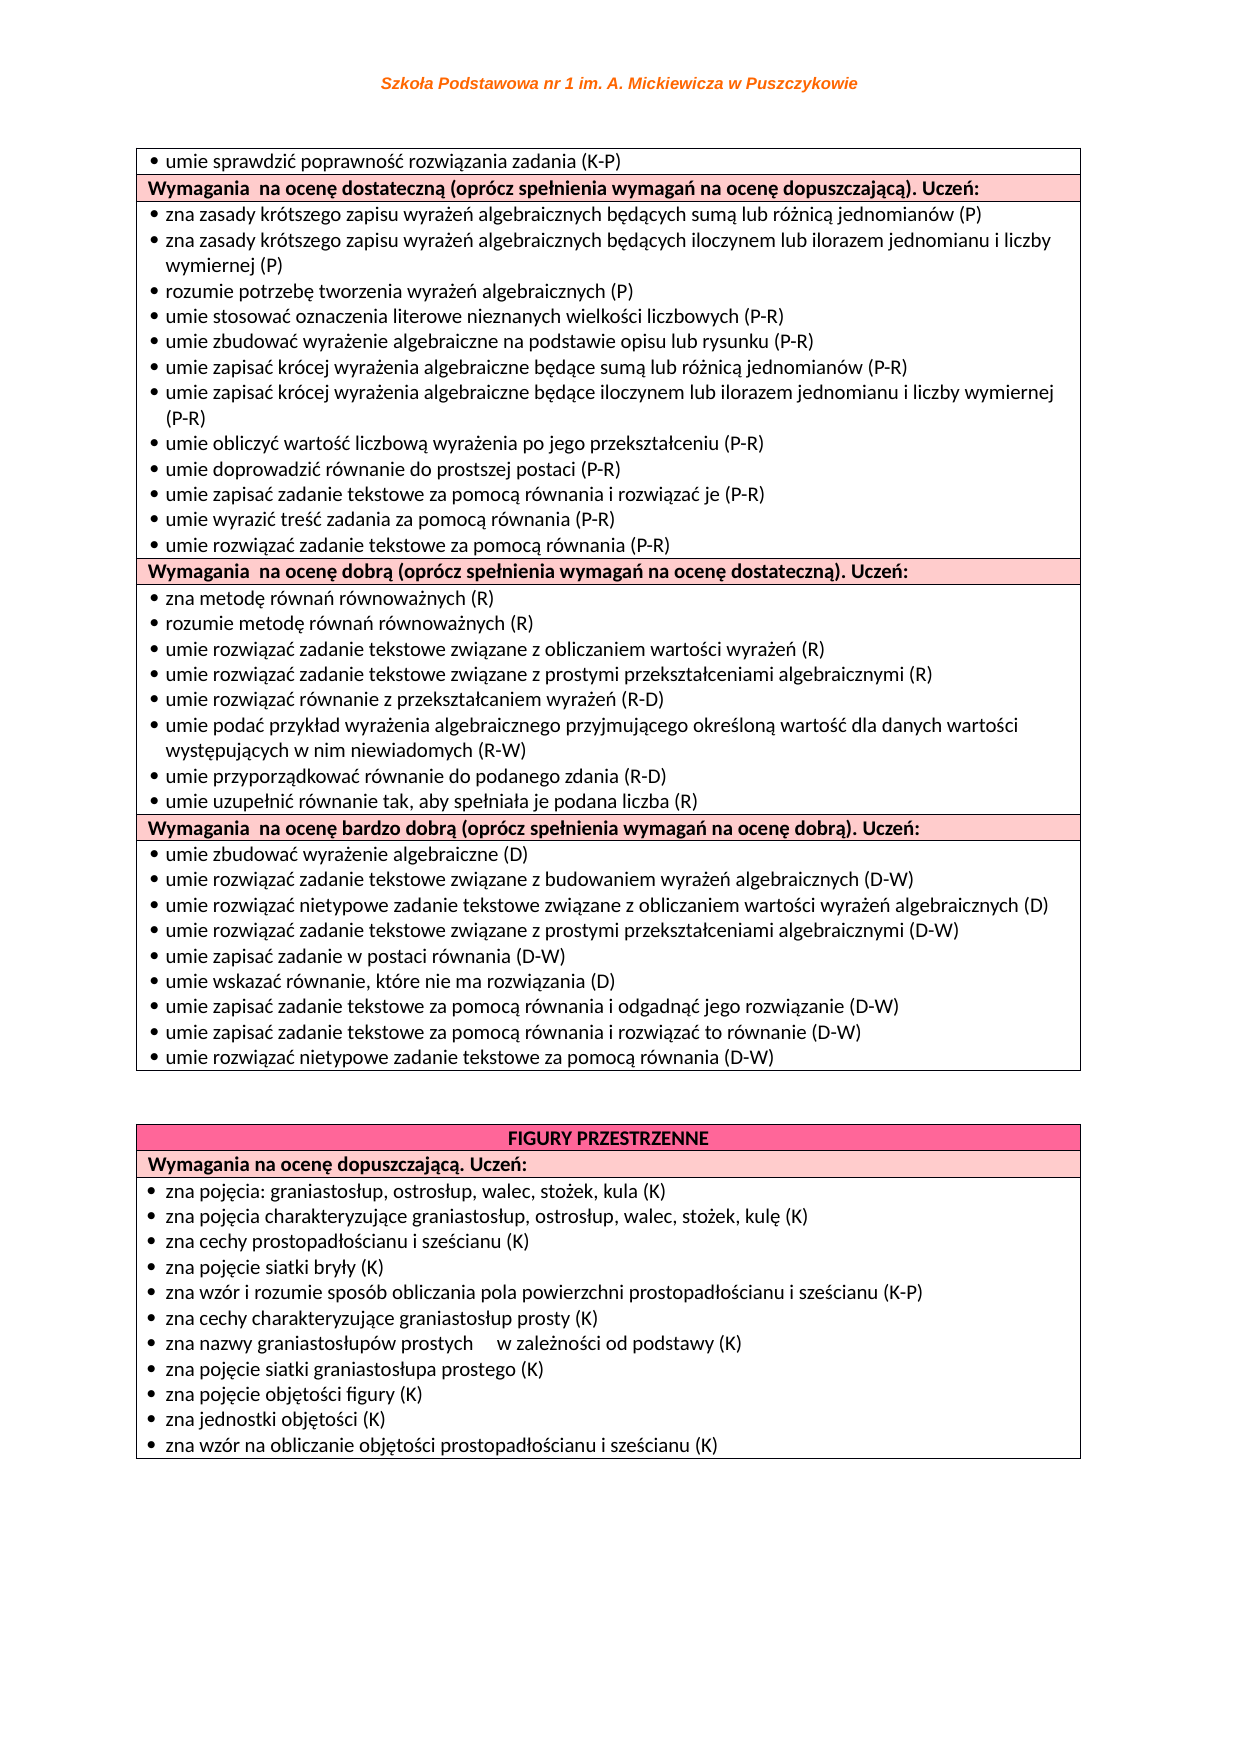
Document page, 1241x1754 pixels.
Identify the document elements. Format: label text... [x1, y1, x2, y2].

table_cell zna pojęcia: graniastosłup, ostrosłup, walec, stożek, kula (K) zna pojęcia charakteryzujące graniastosłup, ostrosłup, walec, stożek, kulę (K) zna cechy prostopadłościanu i sześcianu (K) zna pojęcie siatki bryły (K) zna wzór i rozumie sposób obliczania pola powierzchni prostopadłościanu i sześcianu (K-P) zna cechy charakteryzujące graniastosłup prosty (K) zna nazwy graniastosłupów prostych w zależności od podstawy (K) zna pojęcie siatki graniastosłupa prostego (K) zna pojęcie objętości figury (K) zna jednostki objętości (K) zna wzór na obliczanie objętości prostopadłościanu i sześcianu (K) zna pojęcie ostrosłupa (K) zna nazwy ostrosłupów w zależności od podstawy (K) zna cechy budowy ostrosłupa (K) zna pojęcie siatki ostrosłupa (K) rozumie sposób obliczania pola powierzchni graniastosłupa prostego jako pole jego siatki (K) rozumie pojęcie miary objętości jako liczby sześcianów jednostkowych (K) umie wskazać graniastosłup, ostrosłup, walec, stożek, kulę wśród innych brył (K) umie wskazać na modelach wielkości charakteryzujące bryłę (K) umie wskazać w prostopadłościanie ściany i krawędzie prostopadłe lub równoległe (K) umie wskazać w prostopadłościanie krawędzie o jednakowej długości (K) umie obliczyć sumę długości krawędzi prostopadłościanu i sześcianu (K) umie wskazać na rysunku siatkę sześcianu i prostopadłościanu (K-P) umie rysować siatkę prostopadłościanu i sześcianu (K) umie obliczyć pole powierzchni sześcianu (K) umie obliczyć pole powierzchni prostopadłościanu (K) umie wskazać graniastosłup prosty wśród innych brył (K) umie wskazać w graniastosłupie krawędzie o jednakowej długości (K) umie rysować siatkę graniastosłupa prostego (K-R) umie podać objętość bryły na podstawie liczby sześcianów jednostkowych (K) umie obliczyć objętość sześcianu o danej krawędzi (K) umie obliczyć objętość prostopadłościanu o danych krawędziach (K-P) umie obliczyć objętość graniastosłupa prostego, którego dane są pole podstawy i wysokość (K) umie wskazać ostrosłup wśród innych brył (K) umie wskazać siatkę ostrosłupa (K-D) [137, 1178, 1080, 1457]
table_cell zna metodę równań równoważnych (R) rozumie metodę równań równoważnych (R) umie rozwiązać zadanie tekstowe związane z obliczaniem wartości wyrażeń (R) umie rozwiązać zadanie tekstowe związane z prostymi przekształceniami algebraicznymi (R) umie rozwiązać równanie z przekształcaniem wyrażeń (R-D) umie podać przykład wyrażenia algebraicznego przyjmującego określoną wartość dla danych wartości występujących w nim niewiadomych (R-W) umie przyporządkować równanie do podanego zdania (R-D) umie uzupełnić równanie tak, aby spełniała je podana liczba (R) [137, 585, 1080, 814]
table_header FIGURY PRZESTRZENNE [137, 1125, 1080, 1150]
table_cell Wymagania na ocenę dostateczną (oprócz spełnienia wymagań na ocenę dopuszczającą). Uczeń: [137, 175, 1080, 201]
table_cell Wymagania na ocenę dobrą (oprócz spełnienia wymagań na ocenę dostateczną). Uczeń: [137, 559, 1080, 584]
table_cell Wymagania na ocenę bardzo dobrą (oprócz spełnienia wymagań na ocenę dobrą). Uczeń: [137, 815, 1080, 840]
table_cell zna zasady tworzenia wyrażeń algebraicznych (K-P) zna pojęcia: suma, różnica, iloczyn, iloraz, kwadrat nieznanych wielkości liczbowych (K-P) zna pojęcie wartości liczbowej wyrażenia algebraicznego (K) zna pojęcie równania (K) zna pojęcie rozwiązania równania (K) zna pojęcie liczby spełniającej równanie (K) umie zapisać w postaci wyrażenia algebraicznego informacje osadzone w kontekście praktycznym z zadaną niewiadomą (K-R) umie obliczyć wartość liczbową wyrażenia bez jego przekształcenia (K-R) umie zapisać w postaci równania informacje osadzone w kontekście praktycznym z zadaną niewiadomą (K-R) umie zapisać zadanie w postaci równania (K-R) umie odgadnąć rozwiązanie równania (K-P) umie podać rozwiązanie prostego równania (K-R) umie sprawdzić, czy liczba spełnia równanie (K-P) umie rozwiązać proste równanie przez dopełnienie lub wykonanie działania odwrotnego (K-P) umie sprawdzić poprawność rozwiązania równania (K-P) umie sprawdzić poprawność rozwiązania zadania (K-P) [137, 149, 1080, 174]
table_cell Wymagania na ocenę dopuszczającą. Uczeń: [137, 1151, 1080, 1177]
table_cell umie zbudować wyrażenie algebraiczne (D) umie rozwiązać zadanie tekstowe związane z budowaniem wyrażeń algebraicznych (D-W) umie rozwiązać nietypowe zadanie tekstowe związane z obliczaniem wartości wyrażeń algebraicznych (D) umie rozwiązać zadanie tekstowe związane z prostymi przekształceniami algebraicznymi (D-W) umie zapisać zadanie w postaci równania (D-W) umie wskazać równanie, które nie ma rozwiązania (D) umie zapisać zadanie tekstowe za pomocą równania i odgadnąć jego rozwiązanie (D-W) umie zapisać zadanie tekstowe za pomocą równania i rozwiązać to równanie (D-W) umie rozwiązać nietypowe zadanie tekstowe za pomocą równania (D-W) [137, 841, 1080, 1070]
table_cell zna zasady krótszego zapisu wyrażeń algebraicznych będących sumą lub różnicą jednomianów (P) zna zasady krótszego zapisu wyrażeń algebraicznych będących iloczynem lub ilorazem jednomianu i liczby wymiernej (P) rozumie potrzebę tworzenia wyrażeń algebraicznych (P) umie stosować oznaczenia literowe nieznanych wielkości liczbowych (P-R) umie zbudować wyrażenie algebraiczne na podstawie opisu lub rysunku (P-R) umie zapisać krócej wyrażenia algebraiczne będące sumą lub różnicą jednomianów (P-R) umie zapisać krócej wyrażenia algebraiczne będące iloczynem lub ilorazem jednomianu i liczby wymiernej (P-R) umie obliczyć wartość liczbową wyrażenia po jego przekształceniu (P-R) umie doprowadzić równanie do prostszej postaci (P-R) umie zapisać zadanie tekstowe za pomocą równania i rozwiązać je (P-R) umie wyrazić treść zadania za pomocą równania (P-R) umie rozwiązać zadanie tekstowe za pomocą równania (P-R) [137, 202, 1080, 557]
